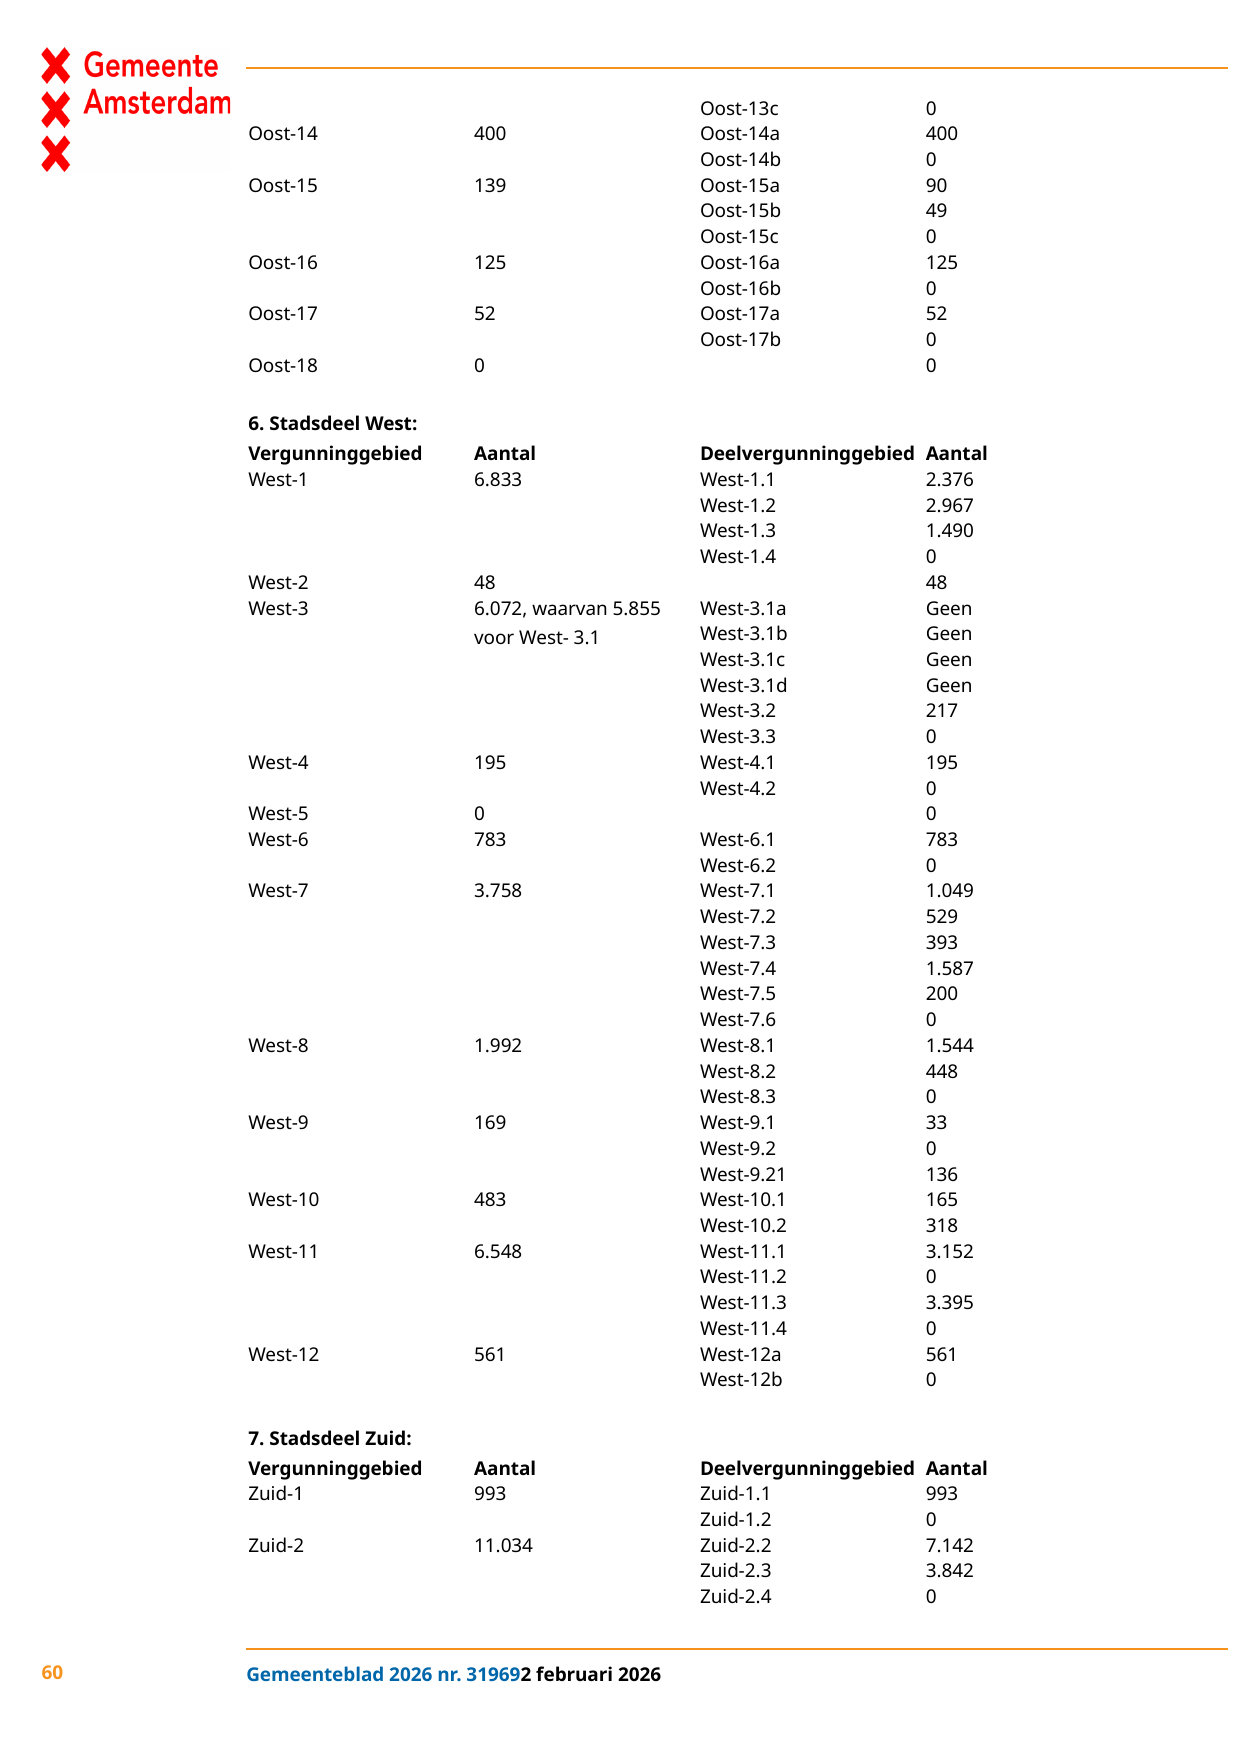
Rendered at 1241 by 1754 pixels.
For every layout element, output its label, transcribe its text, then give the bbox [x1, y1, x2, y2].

table_header Deelvergunninggebied [700, 440, 926, 466]
table_cell 165 [926, 1186, 1152, 1212]
table_cell West-4.1 [700, 749, 926, 775]
table_cell Zuid-1.2 [700, 1506, 926, 1532]
table_cell 169 [474, 1109, 700, 1186]
table_cell West-4.2 [700, 775, 926, 801]
table_cell 561 [926, 1341, 1152, 1367]
table_cell 136 [926, 1161, 1152, 1186]
table_cell 0 [926, 723, 1152, 749]
text 6. Stadsdeel West: [248, 411, 1152, 436]
table_cell 2.967 [926, 492, 1152, 517]
table_cell 0 [926, 224, 1152, 249]
table_cell 448 [926, 1058, 1152, 1083]
table_cell [700, 569, 926, 595]
table_cell [248, 95, 474, 121]
table_cell West-3.1d [700, 672, 926, 698]
table_cell 0 [474, 801, 700, 826]
table_cell Zuid-2.4 [700, 1584, 926, 1609]
table_cell 0 [474, 352, 700, 378]
table_cell West-6.1 [700, 826, 926, 852]
table_cell Oost-14a [700, 121, 926, 146]
table_cell West-1.4 [700, 543, 926, 569]
table_cell 139 [474, 172, 700, 249]
table_cell 0 [926, 95, 1152, 121]
table_cell West-7.1 [700, 878, 926, 903]
table_cell 3.152 [926, 1238, 1152, 1264]
table_cell Oost-13c [700, 95, 926, 121]
table_cell West-7.6 [700, 1006, 926, 1032]
table_cell West-1.2 [700, 492, 926, 517]
table_cell West-4 [248, 749, 474, 801]
table_cell Oost-15 [248, 172, 474, 249]
table_cell 125 [474, 249, 700, 301]
table_cell Oost-17b [700, 326, 926, 352]
table_cell 0 [926, 852, 1152, 878]
table_cell 1.587 [926, 955, 1152, 981]
table_cell West-12a [700, 1341, 926, 1367]
table_cell 783 [474, 826, 700, 878]
table_cell 0 [926, 146, 1152, 172]
table_cell 783 [926, 826, 1152, 852]
table_header Deelvergunninggebied [700, 1455, 926, 1481]
table_cell Zuid-1.1 [700, 1481, 926, 1506]
table_cell West-12b [700, 1367, 926, 1392]
table_cell 90 [926, 172, 1152, 198]
table_cell West-8.3 [700, 1084, 926, 1109]
table_cell 200 [926, 981, 1152, 1006]
table_cell West-11.4 [700, 1315, 926, 1341]
table_cell Oost-15c [700, 224, 926, 249]
table_cell West-3.1a [700, 595, 926, 620]
table_cell 2.376 [926, 466, 1152, 492]
table_cell West-9.1 [700, 1109, 926, 1135]
table_cell Zuid-2.2 [700, 1532, 926, 1558]
table_header Aantal [474, 1455, 700, 1481]
table_cell Geen [926, 646, 1152, 672]
table_header Aantal [474, 440, 700, 466]
table_cell 7.142 [926, 1532, 1152, 1558]
table_cell 1.544 [926, 1032, 1152, 1058]
table_cell West-3.3 [700, 723, 926, 749]
table_cell Geen [926, 620, 1152, 646]
table_cell West-1.3 [700, 518, 926, 543]
table_cell 11.034 [474, 1532, 700, 1609]
table_cell 0 [926, 1135, 1152, 1161]
table_cell West-1.1 [700, 466, 926, 492]
table_cell Oost-14 [248, 121, 474, 172]
table_cell 0 [926, 543, 1152, 569]
table_cell West-9.21 [700, 1161, 926, 1186]
table_cell Zuid-2.3 [700, 1558, 926, 1583]
table_cell Geen [926, 672, 1152, 698]
table_cell Oost-16a [700, 249, 926, 275]
table_cell 318 [926, 1212, 1152, 1238]
table_cell 1.490 [926, 518, 1152, 543]
table_cell West-6.2 [700, 852, 926, 878]
table_cell West-11 [248, 1238, 474, 1341]
table_cell 3.395 [926, 1289, 1152, 1315]
table_cell Oost-15b [700, 198, 926, 223]
table_cell 195 [474, 749, 700, 801]
table_header Aantal [926, 440, 1152, 466]
table_cell 993 [474, 1481, 700, 1532]
table_cell 52 [474, 301, 700, 352]
table_cell 0 [926, 352, 1152, 378]
table_cell Oost-16b [700, 275, 926, 301]
table_cell 0 [926, 775, 1152, 801]
table_header Vergunninggebied [248, 1455, 474, 1481]
table_cell Zuid-2 [248, 1532, 474, 1609]
table_cell West-3 [248, 595, 474, 749]
table_cell 0 [926, 1367, 1152, 1392]
table_cell 33 [926, 1109, 1152, 1135]
table_cell West-9.2 [700, 1135, 926, 1161]
table_cell 0 [926, 1006, 1152, 1032]
table_cell West-7.3 [700, 929, 926, 955]
table_cell 529 [926, 904, 1152, 929]
text 7. Stadsdeel Zuid: [248, 1425, 1152, 1451]
table_cell West-3.1b [700, 620, 926, 646]
table_cell 0 [926, 1506, 1152, 1532]
table_header Vergunninggebied [248, 440, 474, 466]
table_cell 0 [926, 1084, 1152, 1109]
table_cell West-3.1c [700, 646, 926, 672]
table_cell 400 [926, 121, 1152, 146]
table_cell West-5 [248, 801, 474, 826]
table_cell West-11.1 [700, 1238, 926, 1264]
table_cell 48 [926, 569, 1152, 595]
table_cell 48 [474, 569, 700, 595]
table_cell [700, 801, 926, 826]
table_cell West-3.2 [700, 698, 926, 723]
table_cell West-11.2 [700, 1264, 926, 1289]
table_cell 3.842 [926, 1558, 1152, 1583]
table_cell 483 [474, 1186, 700, 1238]
table_cell West-8 [248, 1032, 474, 1109]
table_cell 6.072, waarvan 5.855 voor West- 3.1 [474, 595, 700, 749]
table_cell 0 [926, 1584, 1152, 1609]
table_cell 6.548 [474, 1238, 700, 1341]
table_cell West-10.1 [700, 1186, 926, 1212]
picture [41, 47, 231, 172]
table_cell West-10 [248, 1186, 474, 1238]
table_cell Oost-15a [700, 172, 926, 198]
table_cell Oost-17a [700, 301, 926, 326]
table_cell West-12 [248, 1341, 474, 1392]
table_cell 1.992 [474, 1032, 700, 1109]
table_cell 400 [474, 121, 700, 172]
table_cell West-1 [248, 466, 474, 569]
table_cell 0 [926, 801, 1152, 826]
table_cell West-11.3 [700, 1289, 926, 1315]
table_cell 0 [926, 1264, 1152, 1289]
table_cell 0 [926, 1315, 1152, 1341]
table_cell 195 [926, 749, 1152, 775]
table_cell Oost-16 [248, 249, 474, 301]
table_cell 993 [926, 1481, 1152, 1506]
table_cell Oost-14b [700, 146, 926, 172]
table_cell [474, 95, 700, 121]
table_cell 217 [926, 698, 1152, 723]
table_cell West-7.2 [700, 904, 926, 929]
table_cell 0 [926, 326, 1152, 352]
table_cell 49 [926, 198, 1152, 223]
table_cell West-8.1 [700, 1032, 926, 1058]
table_cell Geen [926, 595, 1152, 620]
table_cell 3.758 [474, 878, 700, 1032]
table_cell [700, 352, 926, 378]
table_cell 1.049 [926, 878, 1152, 903]
table_cell 561 [474, 1341, 700, 1392]
table_cell Oost-17 [248, 301, 474, 352]
table_cell 393 [926, 929, 1152, 955]
table_cell West-7 [248, 878, 474, 1032]
table_cell West-7.4 [700, 955, 926, 981]
table_cell West-8.2 [700, 1058, 926, 1083]
table_cell West-2 [248, 569, 474, 595]
table_cell West-6 [248, 826, 474, 878]
table_cell West-10.2 [700, 1212, 926, 1238]
table_cell Zuid-1 [248, 1481, 474, 1532]
table_cell 0 [926, 275, 1152, 301]
table_cell West-7.5 [700, 981, 926, 1006]
table_cell 6.833 [474, 466, 700, 569]
table_cell 52 [926, 301, 1152, 326]
table_header Aantal [926, 1455, 1152, 1481]
table_cell 125 [926, 249, 1152, 275]
table_cell Oost-18 [248, 352, 474, 378]
table_cell West-9 [248, 1109, 474, 1186]
